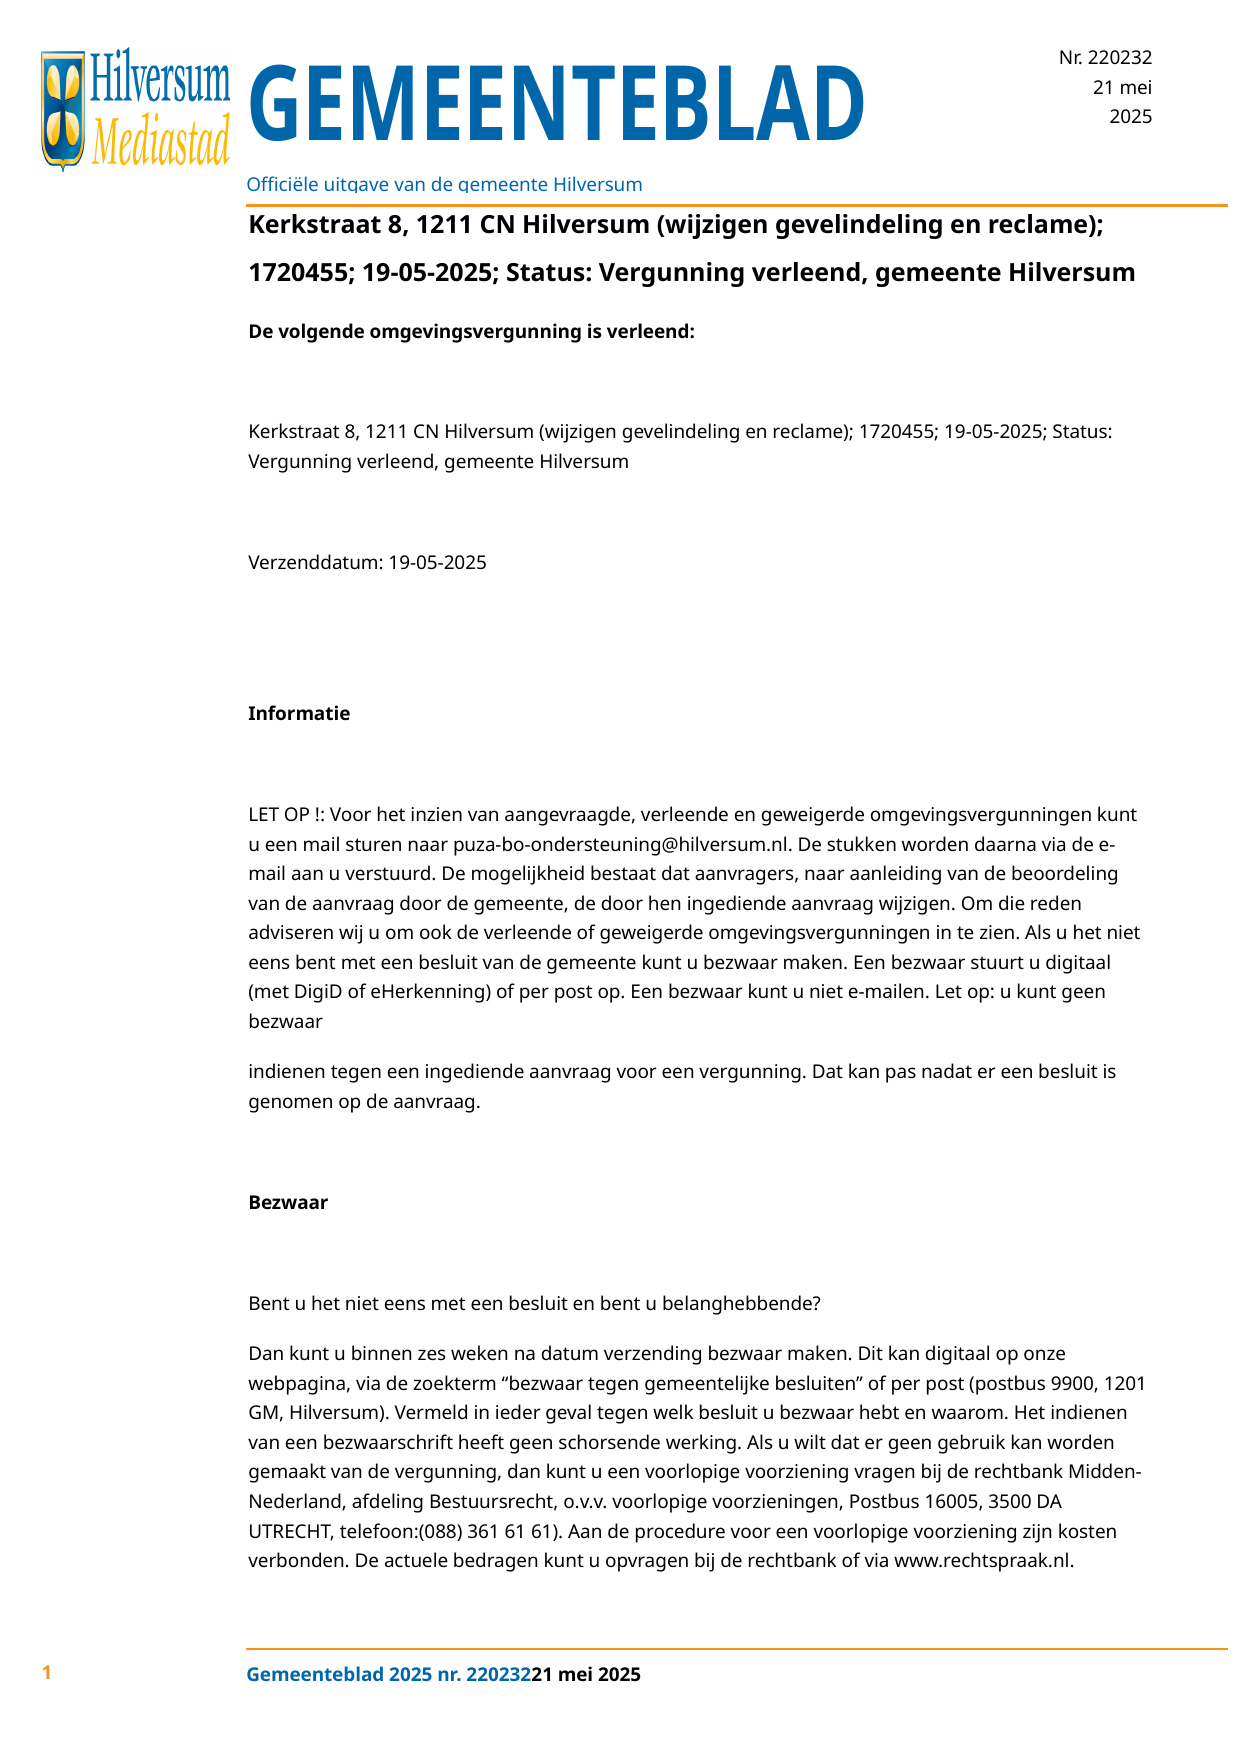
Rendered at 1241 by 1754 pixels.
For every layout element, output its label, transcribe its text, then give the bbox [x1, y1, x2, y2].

picture [41, 47, 231, 172]
text Kerkstraat 8, 1211 CN Hilversum (wijzigen gevelindeling en reclame); 1720455; 19-05-2025; Status: Vergunning verleend, gemeente Hilversum [248, 419, 1152, 474]
text Bezwaar [248, 1189, 1152, 1215]
text LET OP !: Voor het inzien van aangevraagde, verleende en geweigerde omgevingsvergunningen kunt u een mail sturen naar puza-bo-ondersteuning@hilversum.nl. De stukken worden daarna via de e-mail aan u verstuurd. De mogelijkheid bestaat dat aanvragers, naar aanleiding van de beoordeling van de aanvraag door de gemeente, de door hen ingediende aanvraag wijzigen. Om die reden adviseren wij u om ook de verleende of geweigerde omgevingsvergunningen in te zien. Als u het niet eens bent met een besluit van de gemeente kunt u bezwaar maken. Een bezwaar stuurt u digitaal (met DigiD of eHerkenning) of per post op. Een bezwaar kunt u niet e-mailen. Let op: u kunt geen bezwaar [248, 801, 1152, 1034]
text Verzenddatum: 19-05-2025 [248, 549, 1152, 575]
text Dan kunt u binnen zes weken na datum verzending bezwaar maken. Dit kan digitaal op onze webpagina, via de zoekterm “bezwaar tegen gemeentelijke besluiten” of per post (postbus 9900, 1201 GM, Hilversum). Vermeld in ieder geval tegen welk besluit u bezwaar hebt en waarom. Het indienen van een bezwaarschrift heeft geen schorsende werking. Als u wilt dat er geen gebruik kan worden gemaakt van de vergunning, dan kunt u een voorlopige voorziening vragen bij de rechtbank Midden-Nederland, afdeling Bestuursrecht, o.v.v. voorlopige voorzieningen, Postbus 16005, 3500 DA UTRECHT, telefoon:(088) 361 61 61). Aan de procedure voor een voorlopige voorziening zijn kosten verbonden. De actuele bedragen kunt u opvragen bij de rechtbank of via www.rechtspraak.nl. [248, 1340, 1152, 1573]
text Bent u het niet eens met een besluit en bent u belanghebbende? [248, 1290, 1152, 1316]
text Kerkstraat 8, 1211 CN Hilversum (wijzigen gevelindeling en reclame); 1720455; 19-05-2025; Status: Vergunning verleend, gemeente Hilversum [248, 207, 1152, 288]
text De volgende omgevingsvergunning is verleend: [248, 318, 1152, 344]
text indienen tegen een ingediende aanvraag voor een vergunning. Dat kan pas nadat er een besluit is genomen op de aanvraag. [248, 1059, 1152, 1114]
text Informatie [248, 700, 1152, 726]
